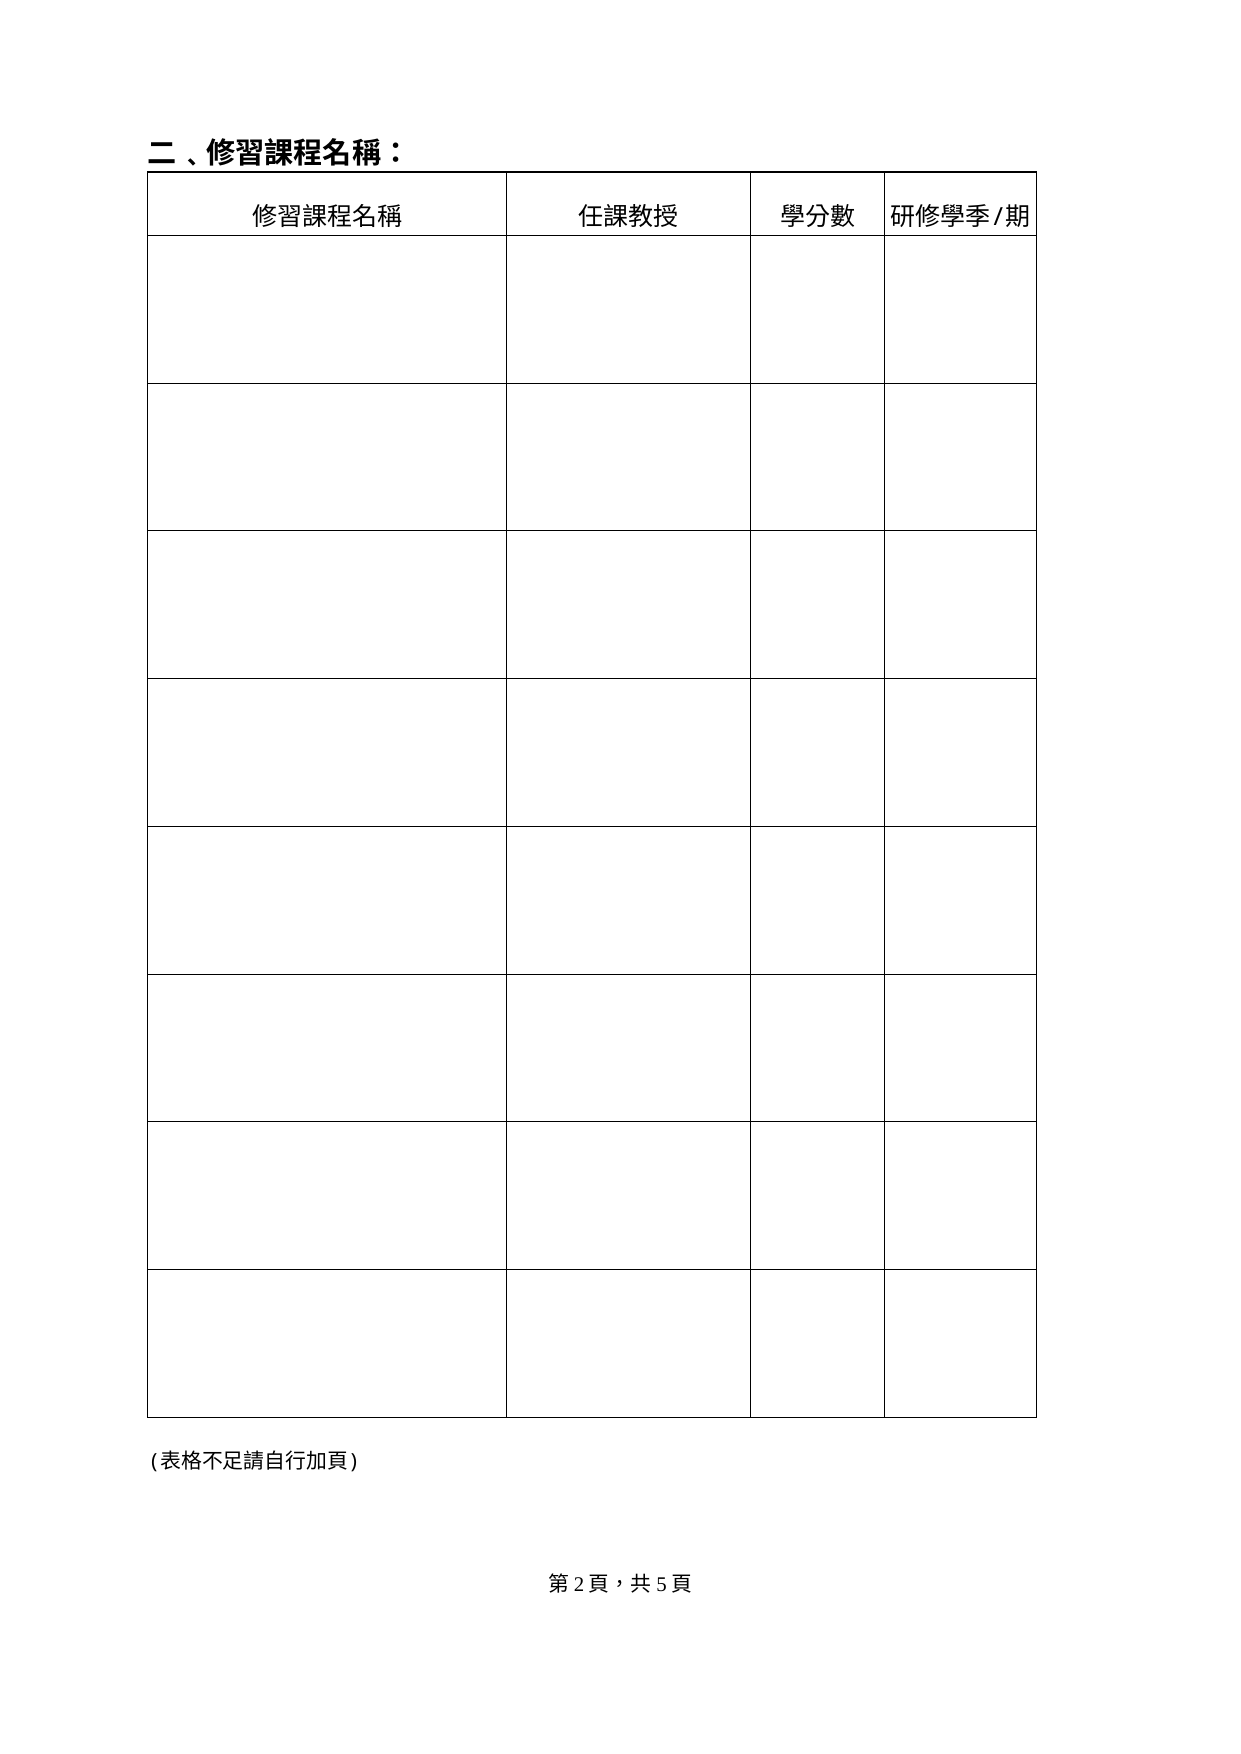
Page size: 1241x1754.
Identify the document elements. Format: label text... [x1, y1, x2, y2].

table_cell [885, 1122, 1036, 1269]
table_cell [148, 975, 506, 1121]
table_cell [507, 679, 750, 826]
table_cell [751, 975, 884, 1121]
table_cell [751, 384, 884, 530]
table_cell [885, 679, 1036, 826]
table_cell [507, 1122, 750, 1269]
table_cell [507, 236, 750, 383]
table_cell [148, 236, 506, 383]
table_cell [885, 236, 1036, 383]
table_cell [148, 827, 506, 973]
table_cell [751, 531, 884, 678]
table_cell [751, 679, 884, 826]
table_cell [507, 1270, 750, 1417]
table_cell [885, 531, 1036, 678]
table_cell [751, 1270, 884, 1417]
table_cell [885, 1270, 1036, 1417]
table_cell [751, 1122, 884, 1269]
table_cell [885, 384, 1036, 530]
table_header 研修學季/期 [885, 173, 1036, 235]
table_cell [507, 384, 750, 530]
table_cell [507, 531, 750, 678]
table_header 任課教授 [507, 173, 750, 235]
table_header 學分數 [751, 173, 884, 235]
table_cell [507, 827, 750, 973]
table_cell [751, 827, 884, 973]
text 二﹑修習課程名稱： [148, 109, 1092, 171]
table_cell [148, 531, 506, 678]
table_cell [885, 827, 1036, 973]
table_header 修習課程名稱 [148, 173, 506, 235]
text (表格不足請自行加頁) [148, 1418, 1092, 1480]
table_cell [885, 975, 1036, 1121]
table_cell [148, 679, 506, 826]
table_cell [148, 384, 506, 530]
table_cell [751, 236, 884, 383]
table_cell [507, 975, 750, 1121]
table_cell [148, 1270, 506, 1417]
table_cell [148, 1122, 506, 1269]
